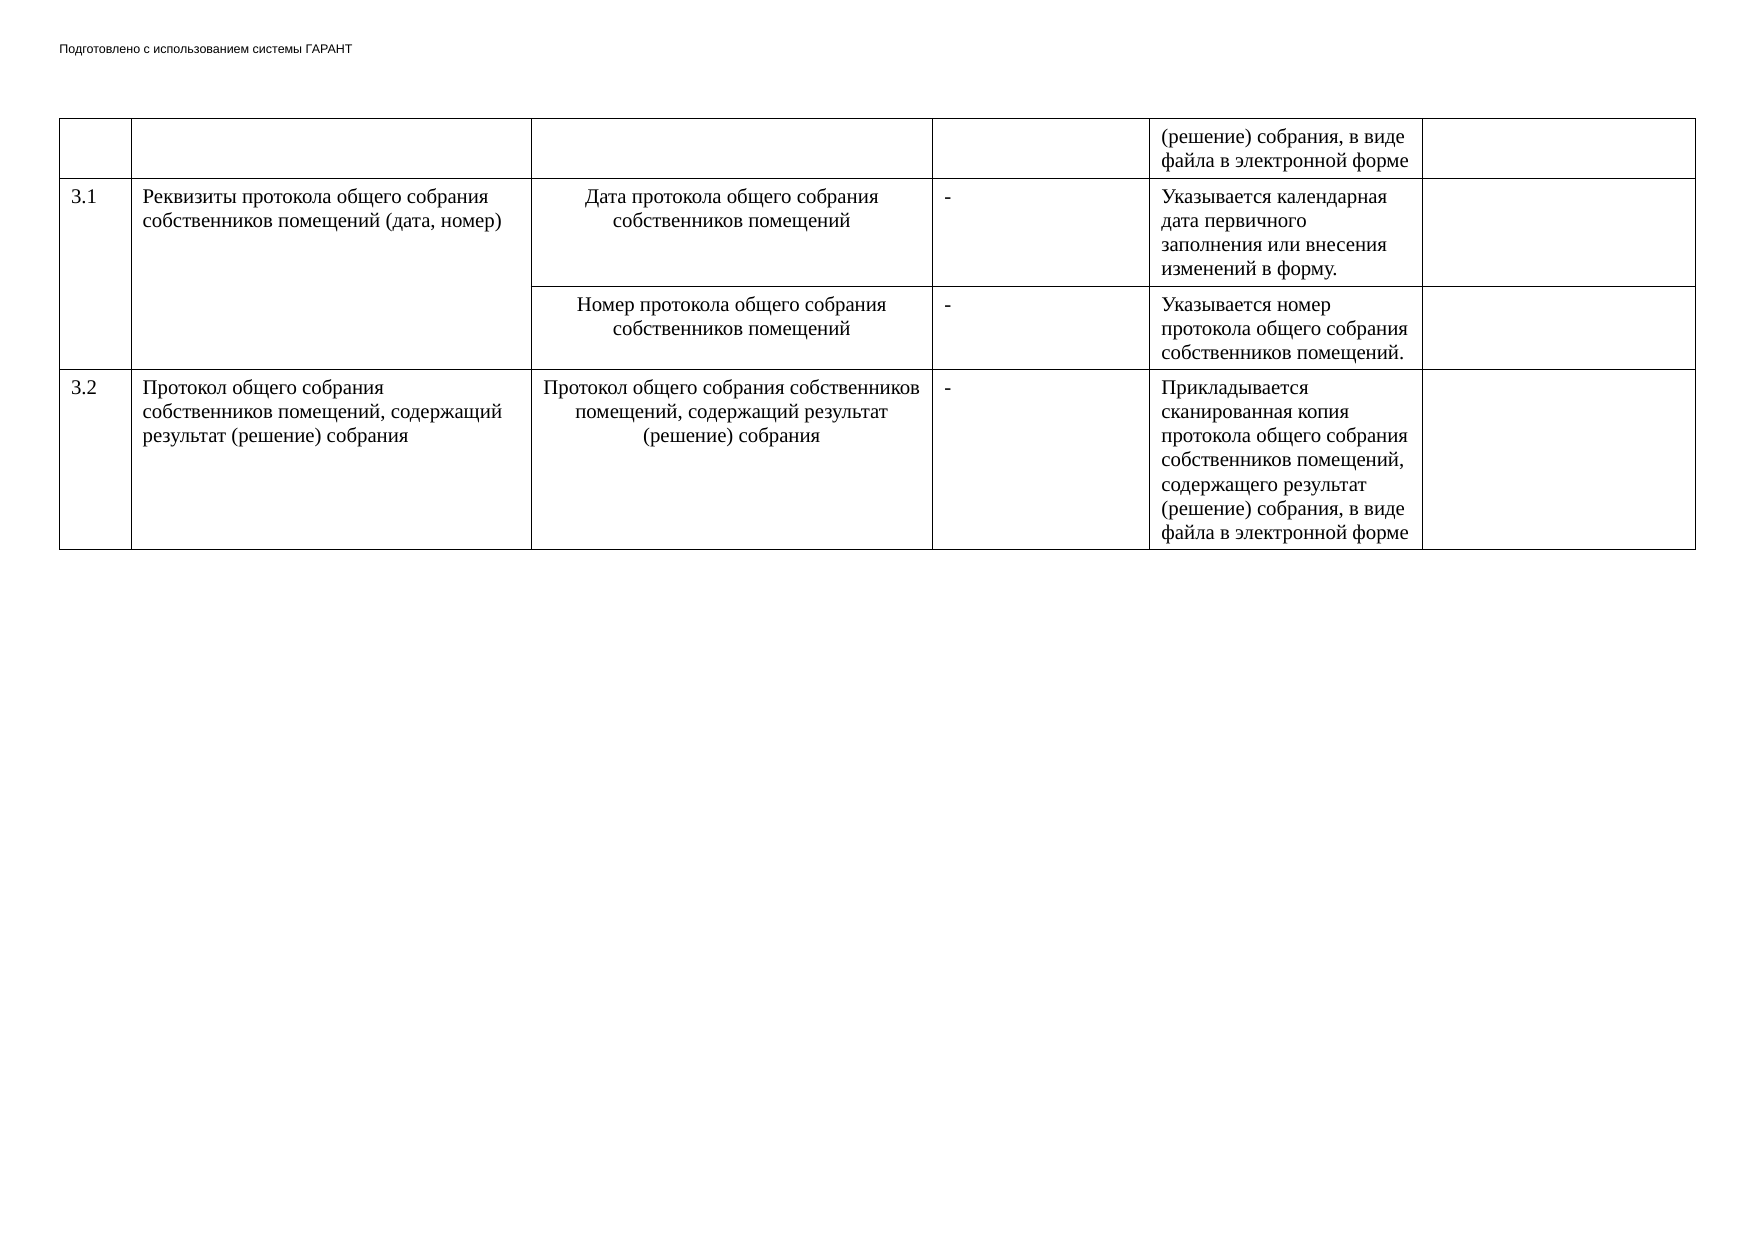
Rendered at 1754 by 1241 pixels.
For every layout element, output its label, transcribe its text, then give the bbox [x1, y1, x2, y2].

table_cell Указывается номер протокола общего собрания собственников помещений. [1150, 287, 1422, 369]
table_cell - [933, 370, 1149, 549]
table_cell Протокол общего собрания собственников помещений, содержащий результат (решение) собрания [532, 370, 932, 549]
table_cell Реквизиты протокола общего собрания собственников помещений (дата, номер) [132, 179, 531, 369]
table_cell - [933, 287, 1149, 369]
table_cell [1423, 370, 1695, 549]
table_cell [1423, 179, 1695, 286]
table_cell Номер протокола общего собрания собственников помещений [532, 287, 932, 369]
table_cell [60, 119, 131, 178]
table_cell Указывается календарная дата первичного заполнения или внесения изменений в форму. [1150, 179, 1422, 286]
table_cell [1423, 119, 1695, 178]
table_cell [132, 119, 531, 178]
table_cell Прикладывается сканированная копия протокола общего собрания собственников помещений, содержащего результат (решение) собрания, в виде файла в электронной форме [1150, 370, 1422, 549]
table_cell - [933, 119, 1149, 178]
table_cell - [933, 179, 1149, 286]
table_cell 3.1 [60, 179, 131, 369]
table_cell 3.2 [60, 370, 131, 549]
table_cell Дата протокола общего собрания собственников помещений [532, 179, 932, 286]
table_cell [1423, 287, 1695, 369]
table_cell Протокол общего собрания собственников помещений, содержащий результат (решение) собрания [132, 370, 531, 549]
table_cell [532, 119, 932, 178]
table_cell (решение) собрания, в виде файла в электронной форме [1150, 119, 1422, 178]
